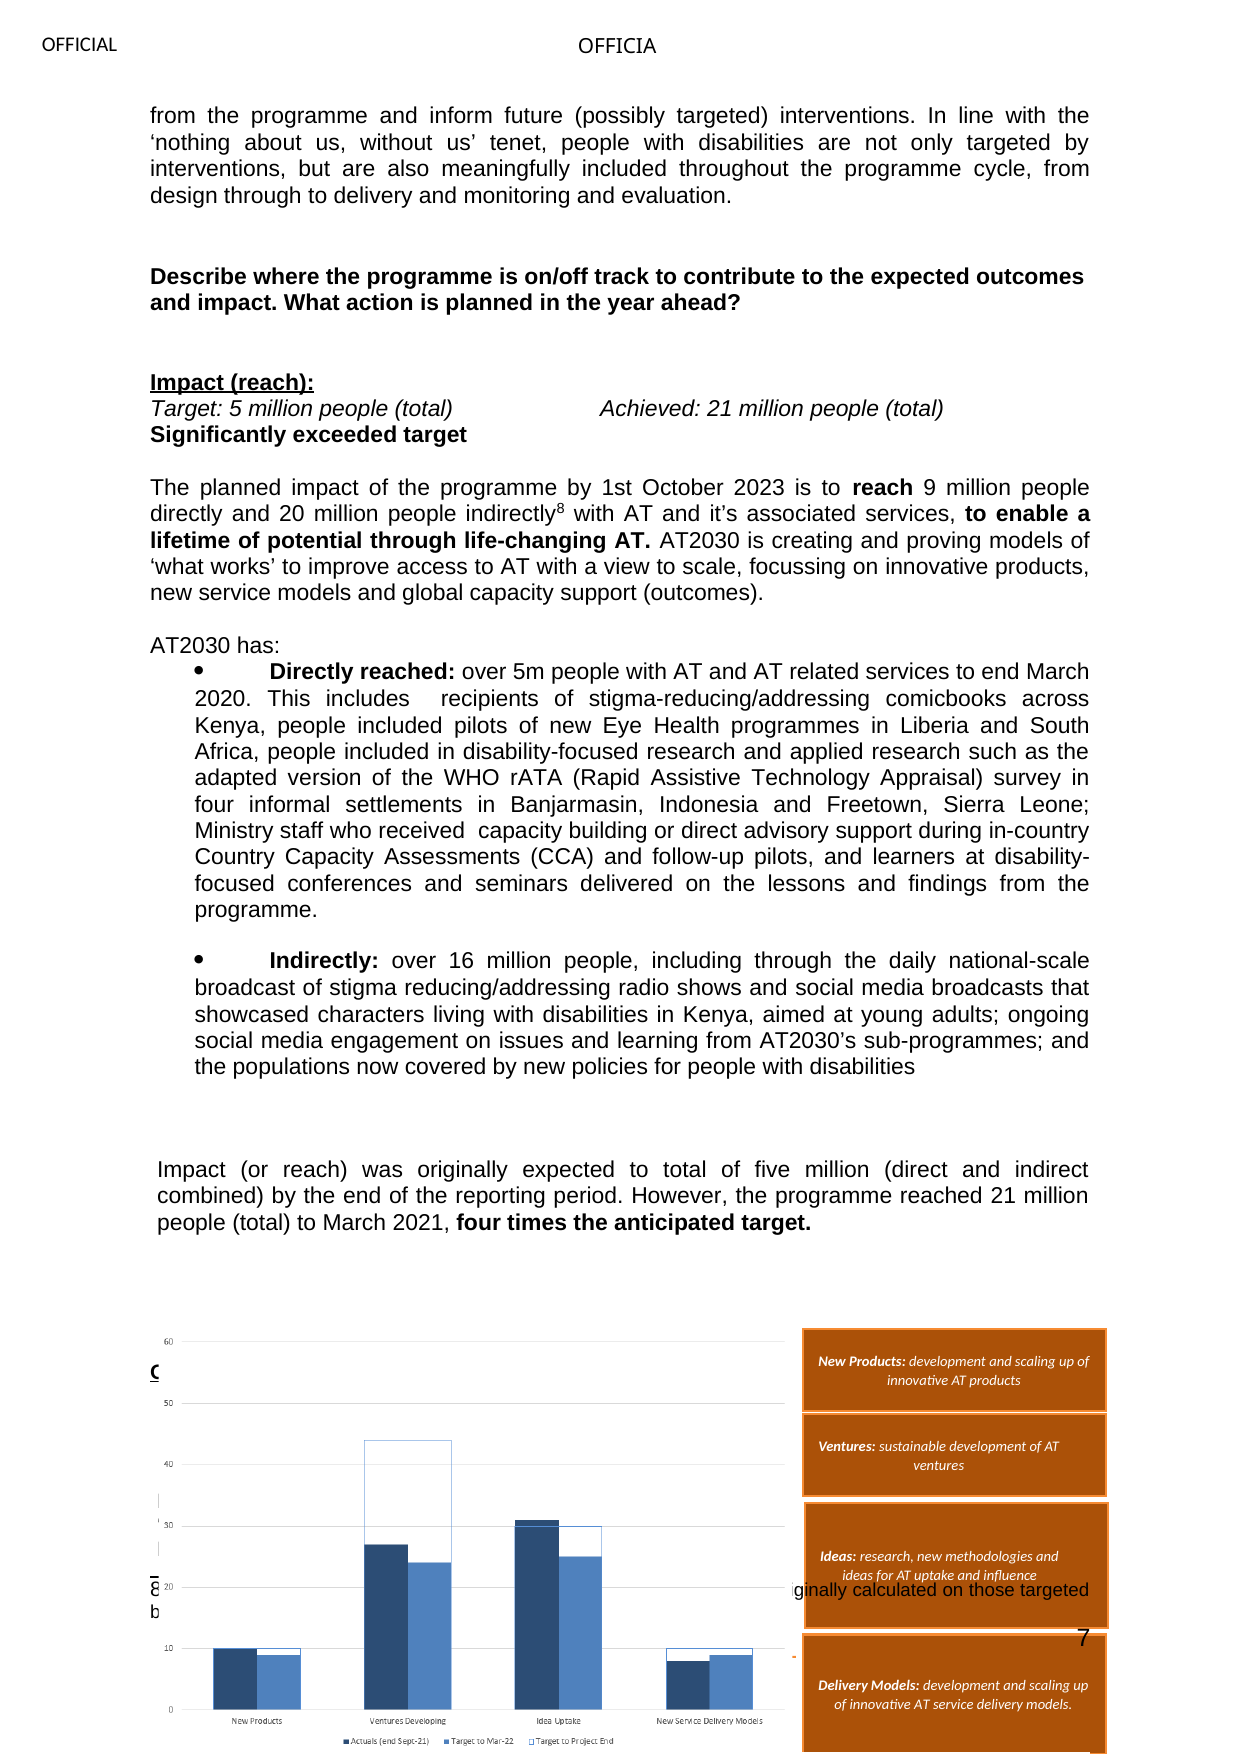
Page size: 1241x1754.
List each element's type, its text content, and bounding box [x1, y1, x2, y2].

list Indirectly: over 16 million people, including through the daily national-scale broadcast of stigma reducing/addressing radio shows and social media broadcasts that showcased characters living with disabilities in Kenya, aimed at young adults; ongoing social media engagement on issues and learning from AT2030’s sub-programmes; and the populations now covered by new policies for people with disabilities [194, 947, 1090, 1080]
text AT2030 has: [150, 632, 1090, 658]
list Directly reached: over 5m people with AT and AT related services to end March 2020. This includes recipients of stigma-reducing/addressing comicbooks across Kenya, people included pilots of new Eye Health programmes in Liberia and South Africa, people included in disability-focused research and applied research such as the adapted version of the WHO rATA (Rapid Assistive Technology Appraisal) survey in four informal settlements in Banjarmasin, Indonesia and Freetown, Sierra Leone; Ministry staff who received capacity building or direct advisory support during in-country Country Capacity Assessments (CCA) and follow-up pilots, and learners at disability-focused conferences and seminars delivered on the lessons and findings from the programme. [194, 658, 1090, 922]
text Impact (or reach) was originally expected to total of five million (direct and indirect combined) by the end of the reporting period. However, the programme reached 21 million people (total) to March 2021, four times the anticipated target. [157, 1156, 1090, 1235]
text Significantly exceeded target [150, 421, 1090, 447]
text Outcomes [150, 1360, 158, 1381]
text Outcomes [793, 1360, 802, 1384]
text Describe where the programme is on/off track to contribute to the expected outcomes and impact. What action is planned in the year ahead? [150, 263, 1090, 316]
text Impact (reach): [150, 368, 1090, 395]
text Figure 2, ‘Outcome Progress’ details progress (actual) against Logframe indicators (planned/forecast) at end March 2021. The ‘Target’ in this diagram, is what AT2030 expects to achieve by the end of the programme. AT2030 is exceeding expectations against all ‘planned’ outcomes. [793, 1489, 1090, 1561]
text The planned impact of the programme by 1st October 2023 is to reach 9 million people directly and 20 million people indirectly with AT and it’s associated services, to enable a lifetime of potential through life-changing AT. AT2030 is creating and proving models of ‘what works’ to improve access to AT with a view to scale, focussing on innovative products, new service models and global capacity support (outcomes). [150, 474, 1090, 606]
text Target: 5 million people (total) Achieved: 21 million people (total) [150, 395, 1090, 421]
text See Box 3. Wherever possible (in all areas except for outputs 4.5 and 4.6, the Paralympic television broadcasts) the programme is collecting and disaggregating data by age, sex, disability and geography to increase the learning from the programme and inform future (possibly targeted) interventions. In line with the ‘nothing about us, without us’ tenet, people with disabilities are not only targeted by interventions, but are also meaningfully included throughout the programme cycle, from design through to delivery and monitoring and evaluation. [150, 102, 1090, 208]
